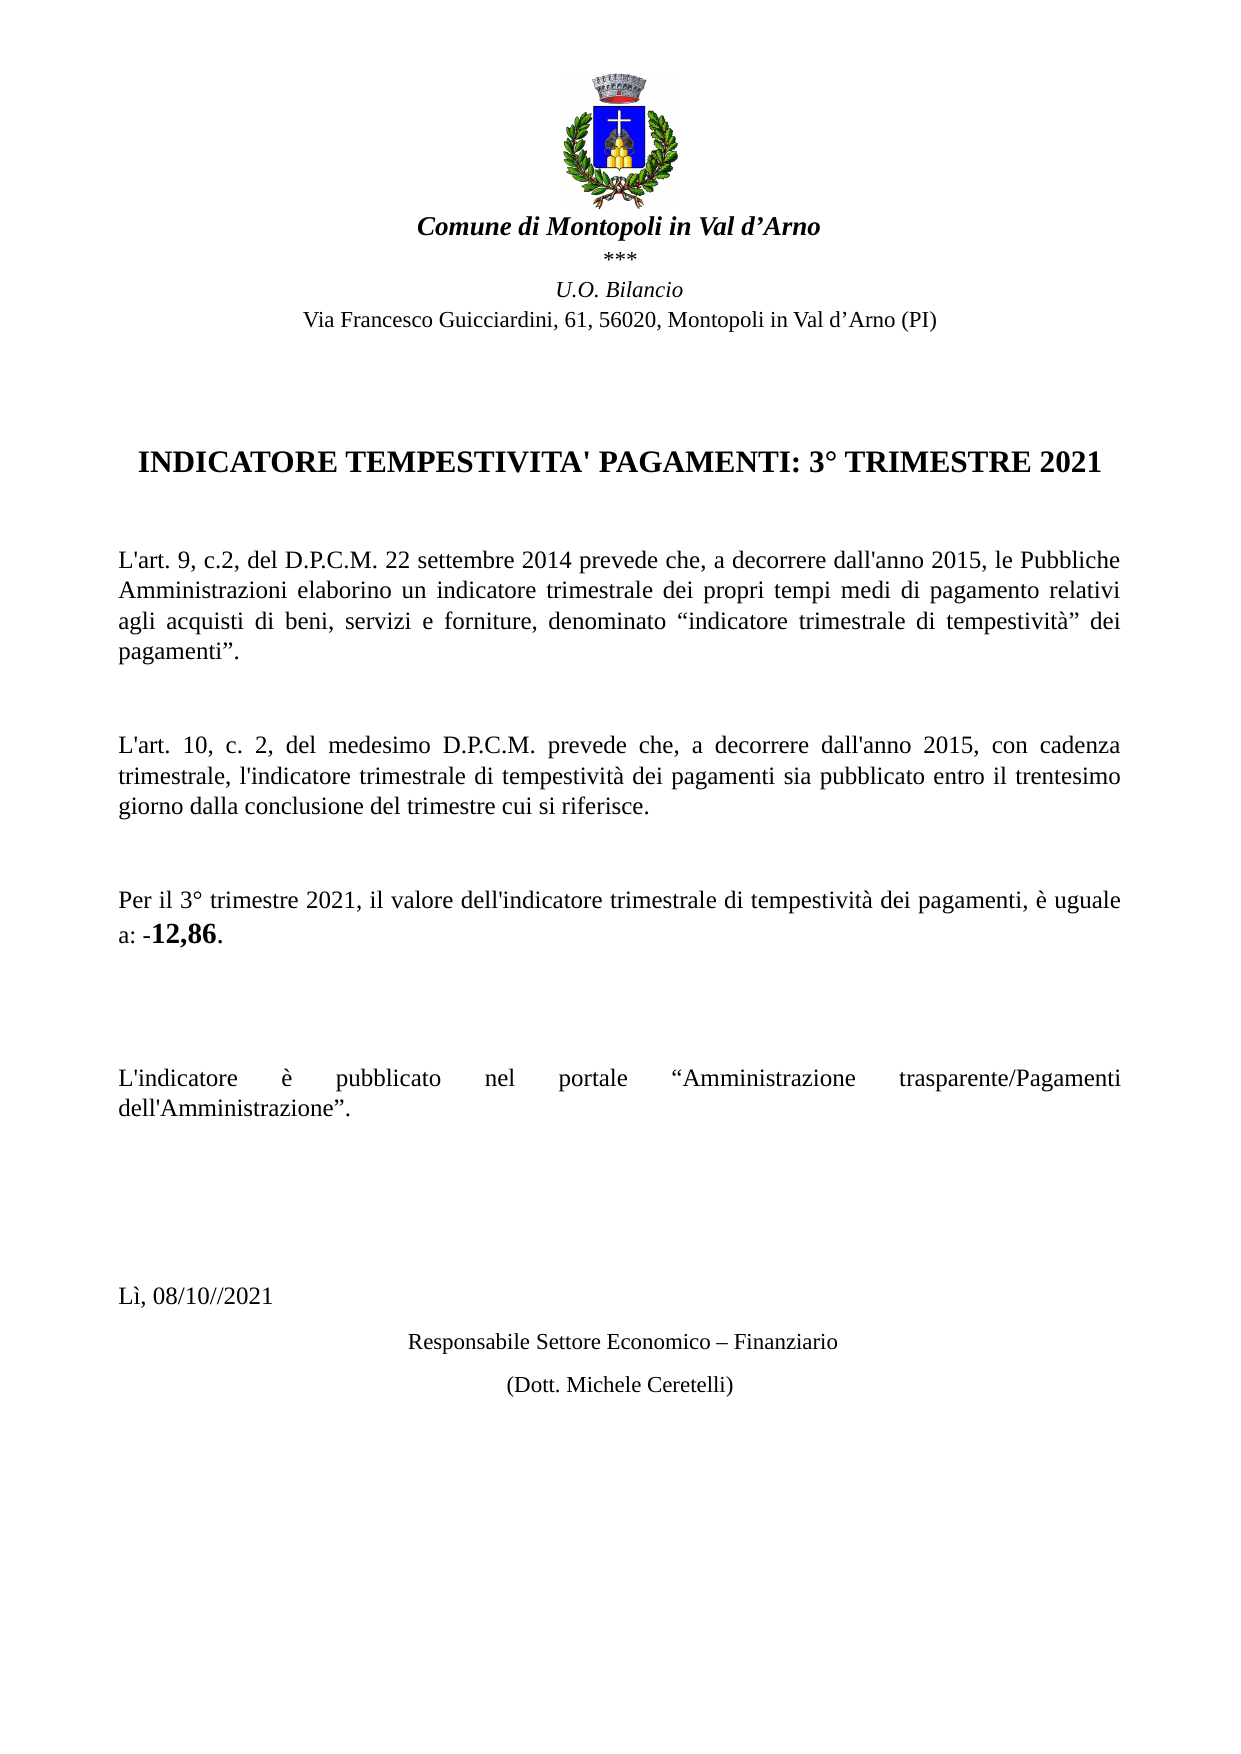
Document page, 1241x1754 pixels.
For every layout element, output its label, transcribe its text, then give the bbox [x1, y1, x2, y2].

text L'art. 10, c. 2, del medesimo D.P.C.M. prevede che, a decorrere dall'anno 2015, con cadenza trimestrale, l'indicatore trimestrale di tempestività dei pagamenti sia pubblicato entro il trentesimo giorno dalla conclusione del trimestre cui si riferisce. [118, 731, 1122, 820]
text Lì, 08/10//2021 [118, 1281, 1122, 1310]
text Responsabile Settore Economico – Finanziario [118, 1328, 1122, 1355]
picture [561, 73, 679, 210]
text L'indicatore è pubblicato nel portale “Amministrazione trasparente/Pagamenti dell'Amministrazione”. [118, 1063, 1122, 1122]
text Per il 3° trimestre 2021, il valore dell'indicatore trimestrale di tempestività dei pagamenti, è uguale a: -12,86. [118, 886, 1122, 950]
text INDICATORE TEMPESTIVITA' PAGAMENTI: 3° TRIMESTRE 2021 [118, 443, 1122, 479]
text L'art. 9, c.2, del D.P.C.M. 22 settembre 2014 prevede che, a decorrere dall'anno 2015, le Pubbliche Amministrazioni elaborino un indicatore trimestrale dei propri tempi medi di pagamento relativi agli acquisti di beni, servizi e forniture, denominato “indicatore trimestrale di tempestività” dei pagamenti”. [118, 545, 1122, 665]
text (Dott. Michele Ceretelli) [118, 1371, 1122, 1398]
